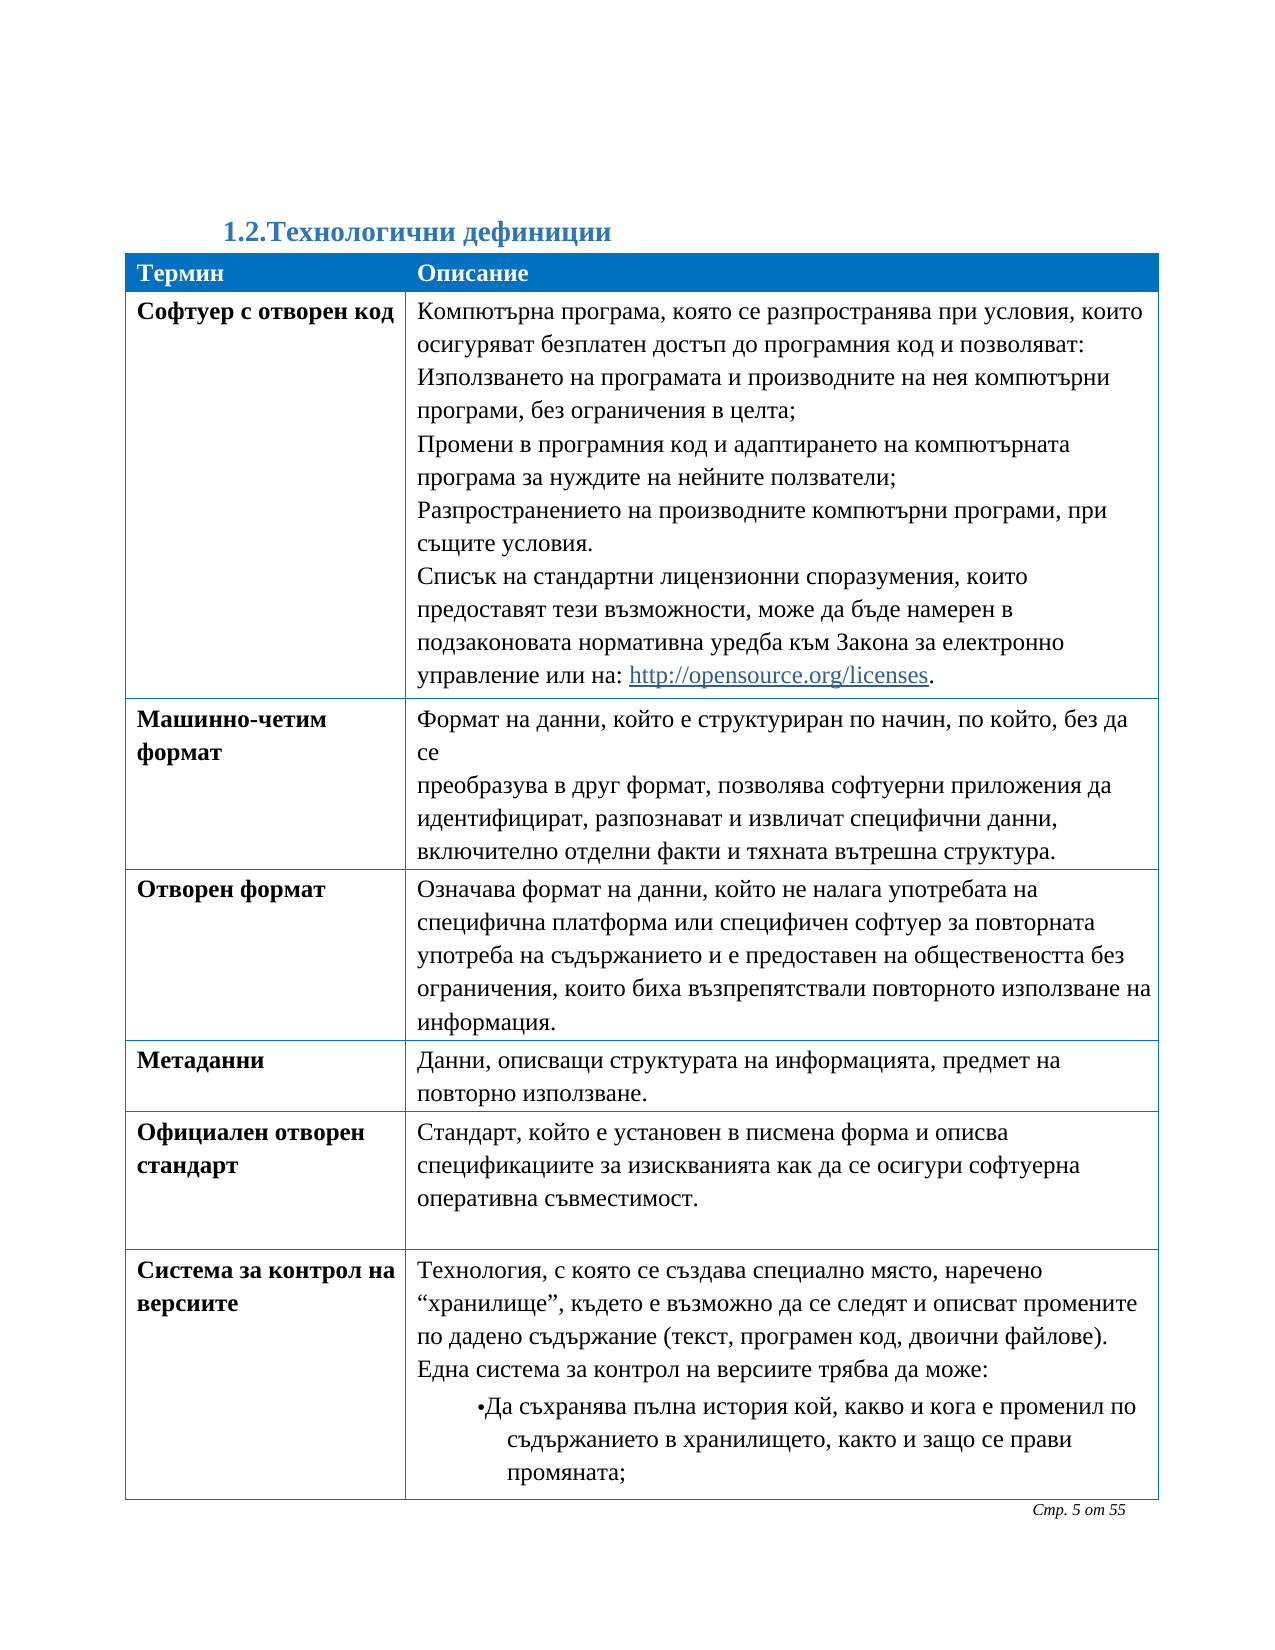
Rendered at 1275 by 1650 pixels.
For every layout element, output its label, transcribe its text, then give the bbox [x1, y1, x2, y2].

table_cell Данни, описващи структурата на информацията, предмет на повторно използване. [406, 1041, 1158, 1111]
table_cell Машинно-четим формат [126, 699, 405, 869]
table_cell Означава формат на данни, който не налага употребата на специфична платформа или специфичен софтуер за повторната употреба на съдържанието и е предоставен на обществеността без ограничения, които биха възпрепятствали повторното използване на информация. [406, 870, 1158, 1039]
table_cell Технология, с която се създава специално място, наречено “хранилище”, където е възможно да се следят и описват промените по дадено съдържание (текст, програмен код, двоични файлове). Една система за контрол на версиите трябва да може: Да съхранява пълна история кой, какво и кога е променил по съдържанието в хранилището, както и защо се прави промяната; Да позволява преглеждане разликите между всеки две съхранени версии в хранилището; Да позволява при необходимост съдържанието в хранилището да може да се върне към предишна съхранена версия; Да позволява наличието на множество копия на хранилището и синхронизация между тях. Цялата информация, налична в системата за контрол на версиите за главното копие на хранилището, прието за оригинален и централен източник на съдържанието, трябва да може да бъде достъпна публично, онлайн, в реално време. [406, 1250, 1158, 1499]
table_cell Софтуер с отворен код [126, 292, 405, 698]
table_cell Отворен формат [126, 870, 405, 1039]
table_cell Формат на данни, който е структуриран по начин, по който, без да се преобразува в друг формат, позволява софтуерни приложения да идентифицират, разпознават и извличат специфични данни, включително отделни факти и тяхната вътрешна структура. [406, 699, 1158, 869]
subtitle Технологични дефиниции [110, 214, 1127, 248]
table_cell Официален отворен стандарт [126, 1112, 405, 1249]
table_cell Стандарт, който е установен в писмена форма и описва спецификациите за изискванията как да се осигури софтуерна оперативна съвместимост. [406, 1112, 1158, 1249]
table_cell Метаданни [126, 1041, 405, 1111]
table_header Описание [406, 254, 1158, 291]
table_cell Компютърна програма, която се разпространява при условия, които осигуряват безплатен достъп до програмния код и позволяват: Използването на програмата и производните на нея компютърни програми, без ограничения в целта; Промени в програмния код и адаптирането на компютърната програма за нуждите на нейните ползватели; Разпространението на производните компютърни програми, при същите условия. Списък на стандартни лицензионни споразумения, които предоставят тези възможности, може да бъде намерен в подзаконовата нормативна уредба към Закона за електронно управление или на: http://opensource.org/licenses. [406, 292, 1158, 698]
table_header Термин [126, 254, 405, 291]
table_cell Система за контрол на версиите [126, 1250, 405, 1499]
